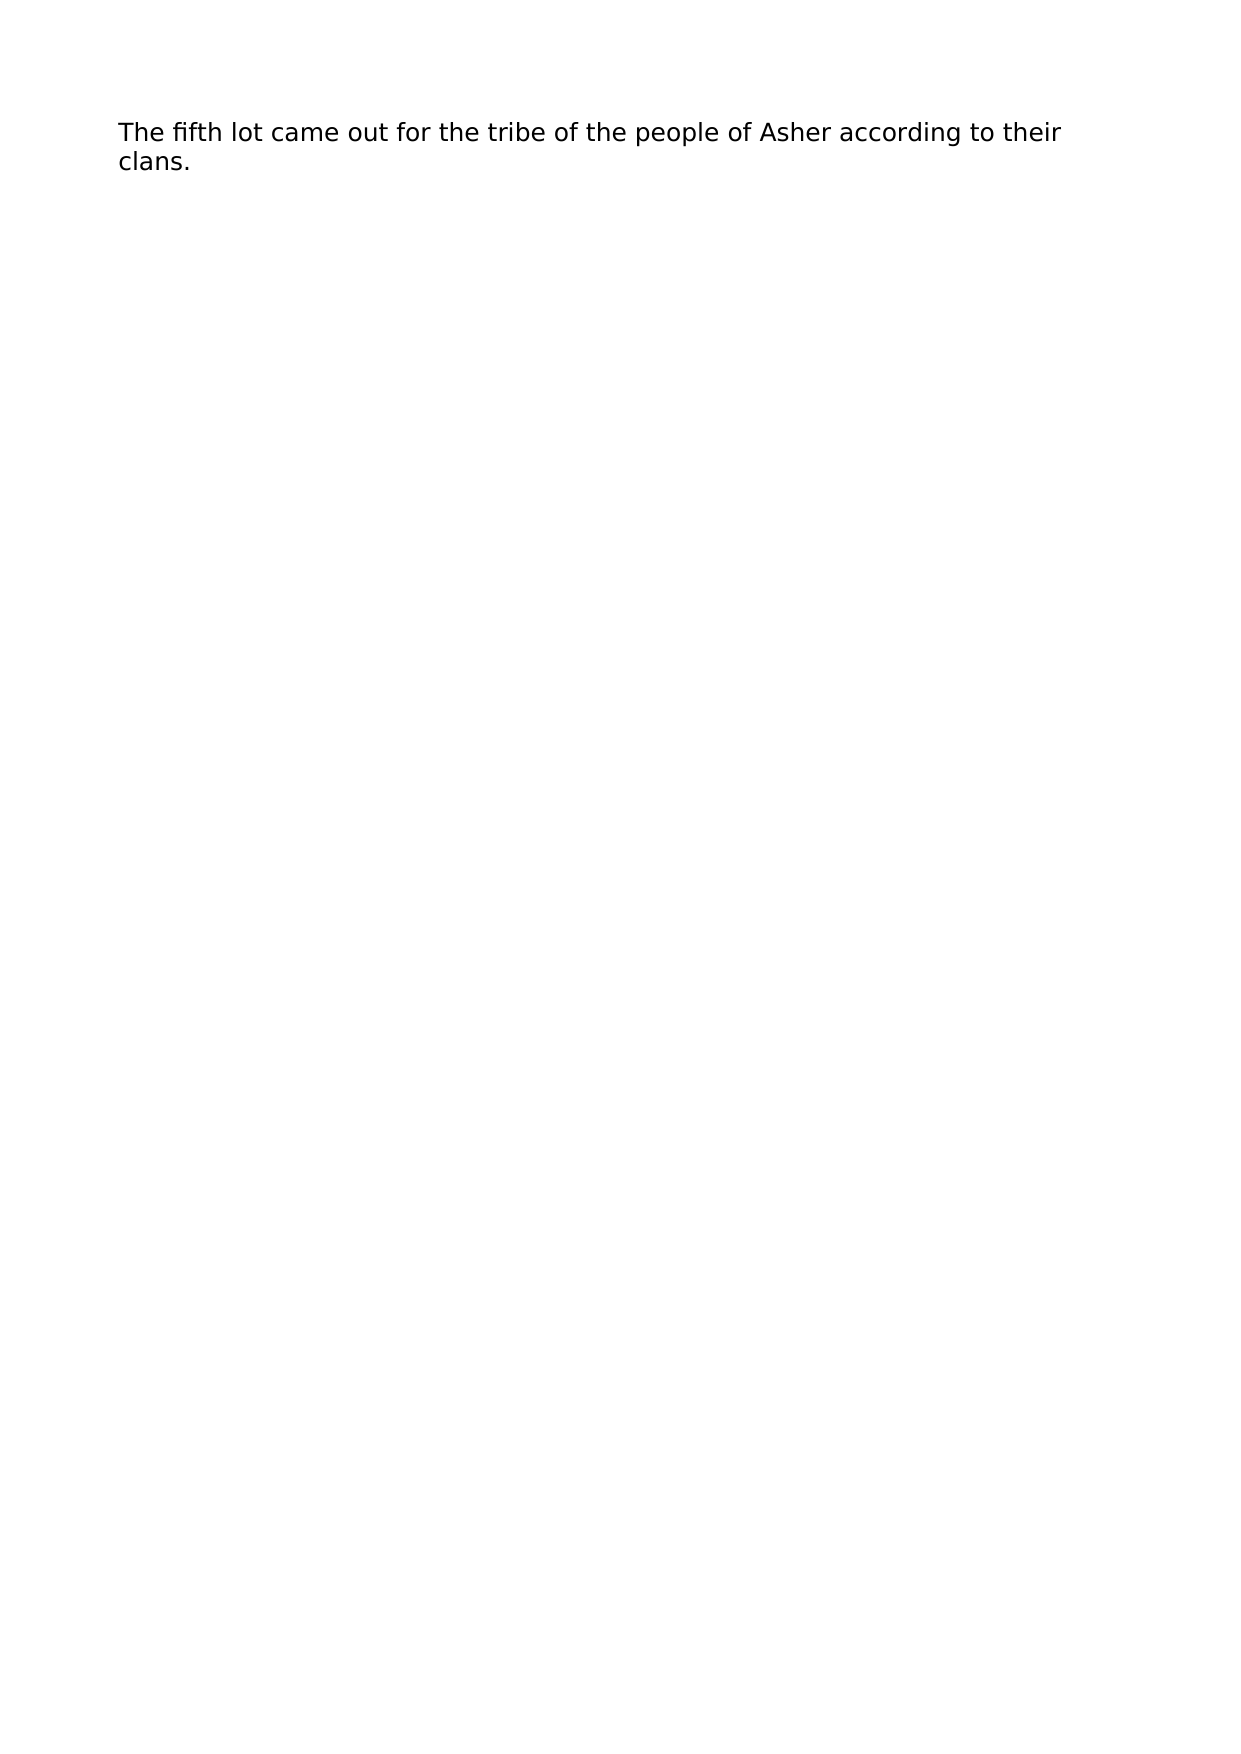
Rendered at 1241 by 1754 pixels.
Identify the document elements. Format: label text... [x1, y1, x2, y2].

text The fifth lot came out for the tribe of the people of Asher according to their clans. [118, 118, 1122, 176]
